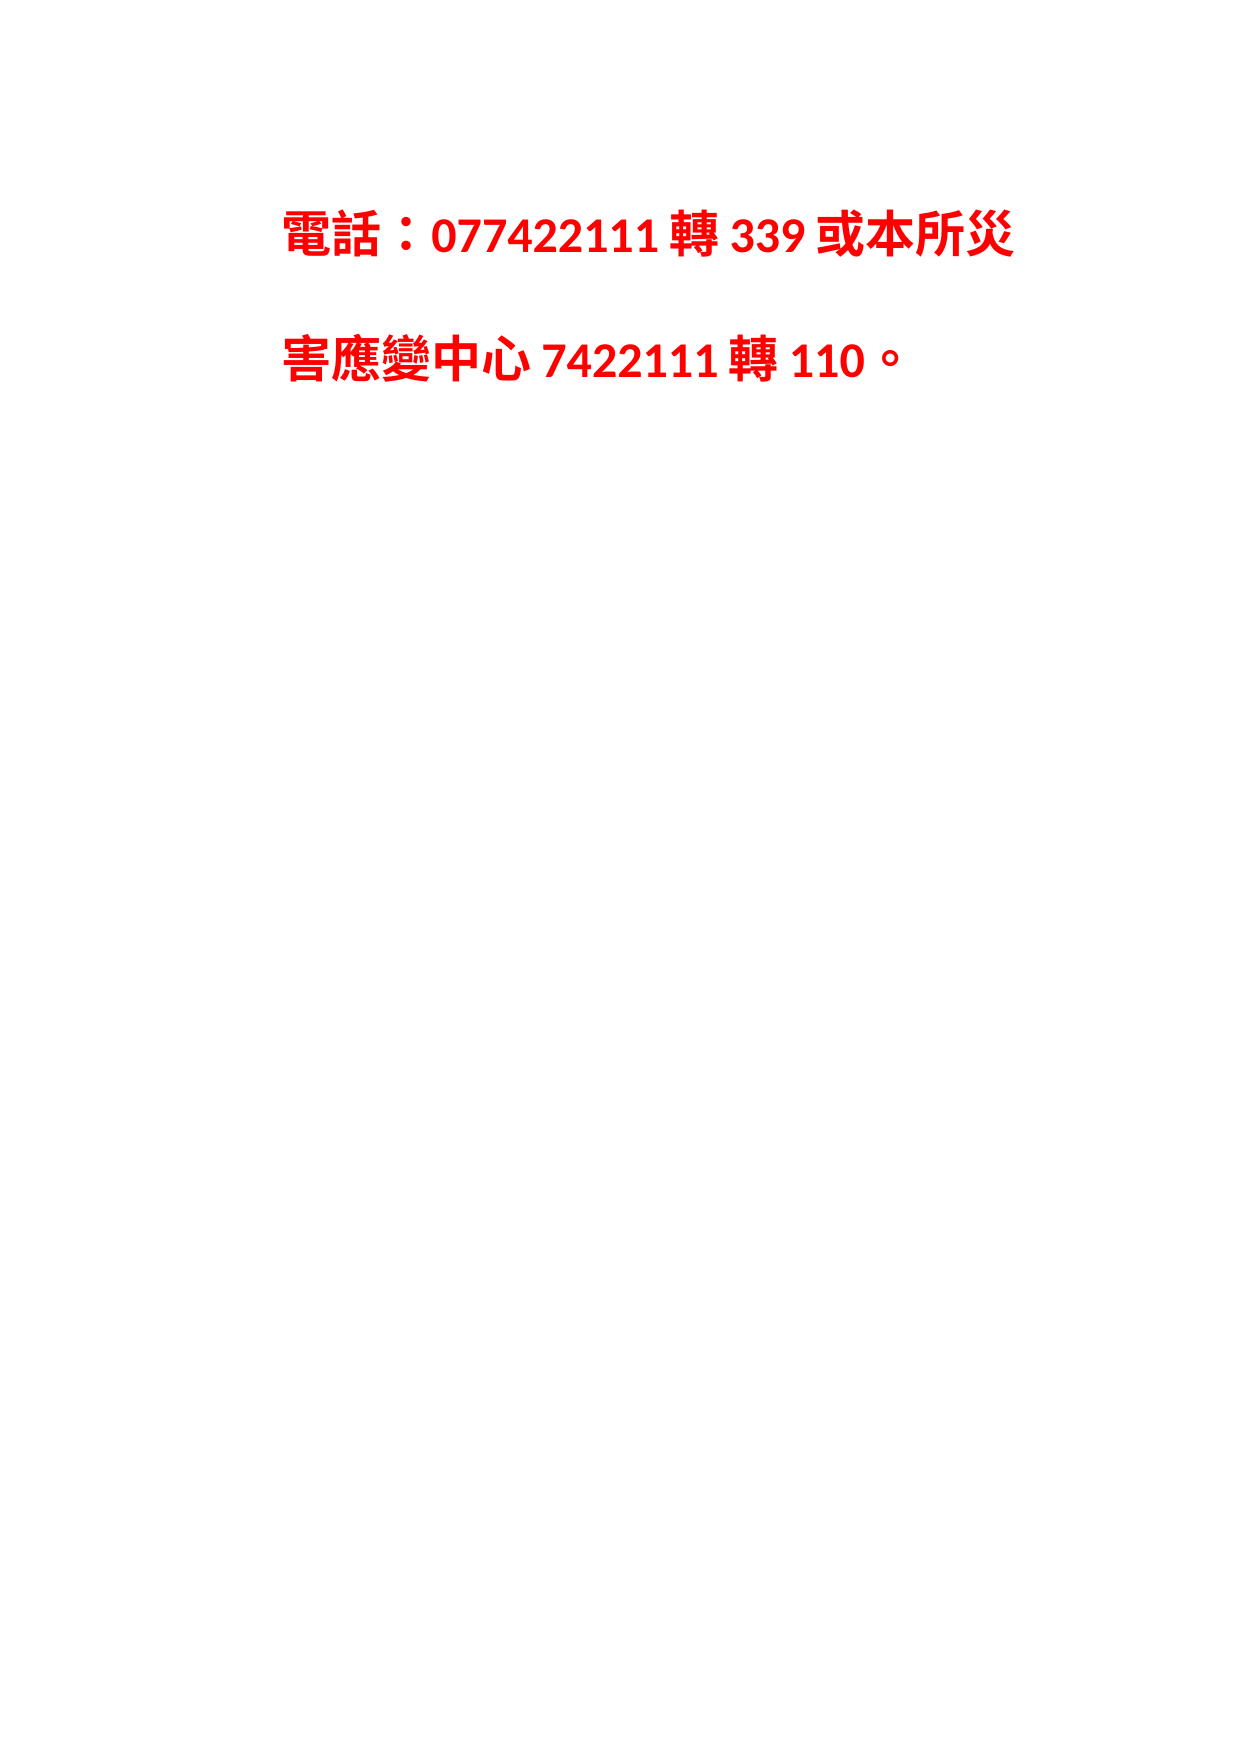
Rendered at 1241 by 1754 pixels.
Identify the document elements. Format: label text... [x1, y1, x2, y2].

text 電話：077422111轉339或本所災害應變中心7422111轉110。 [281, 158, 1053, 408]
